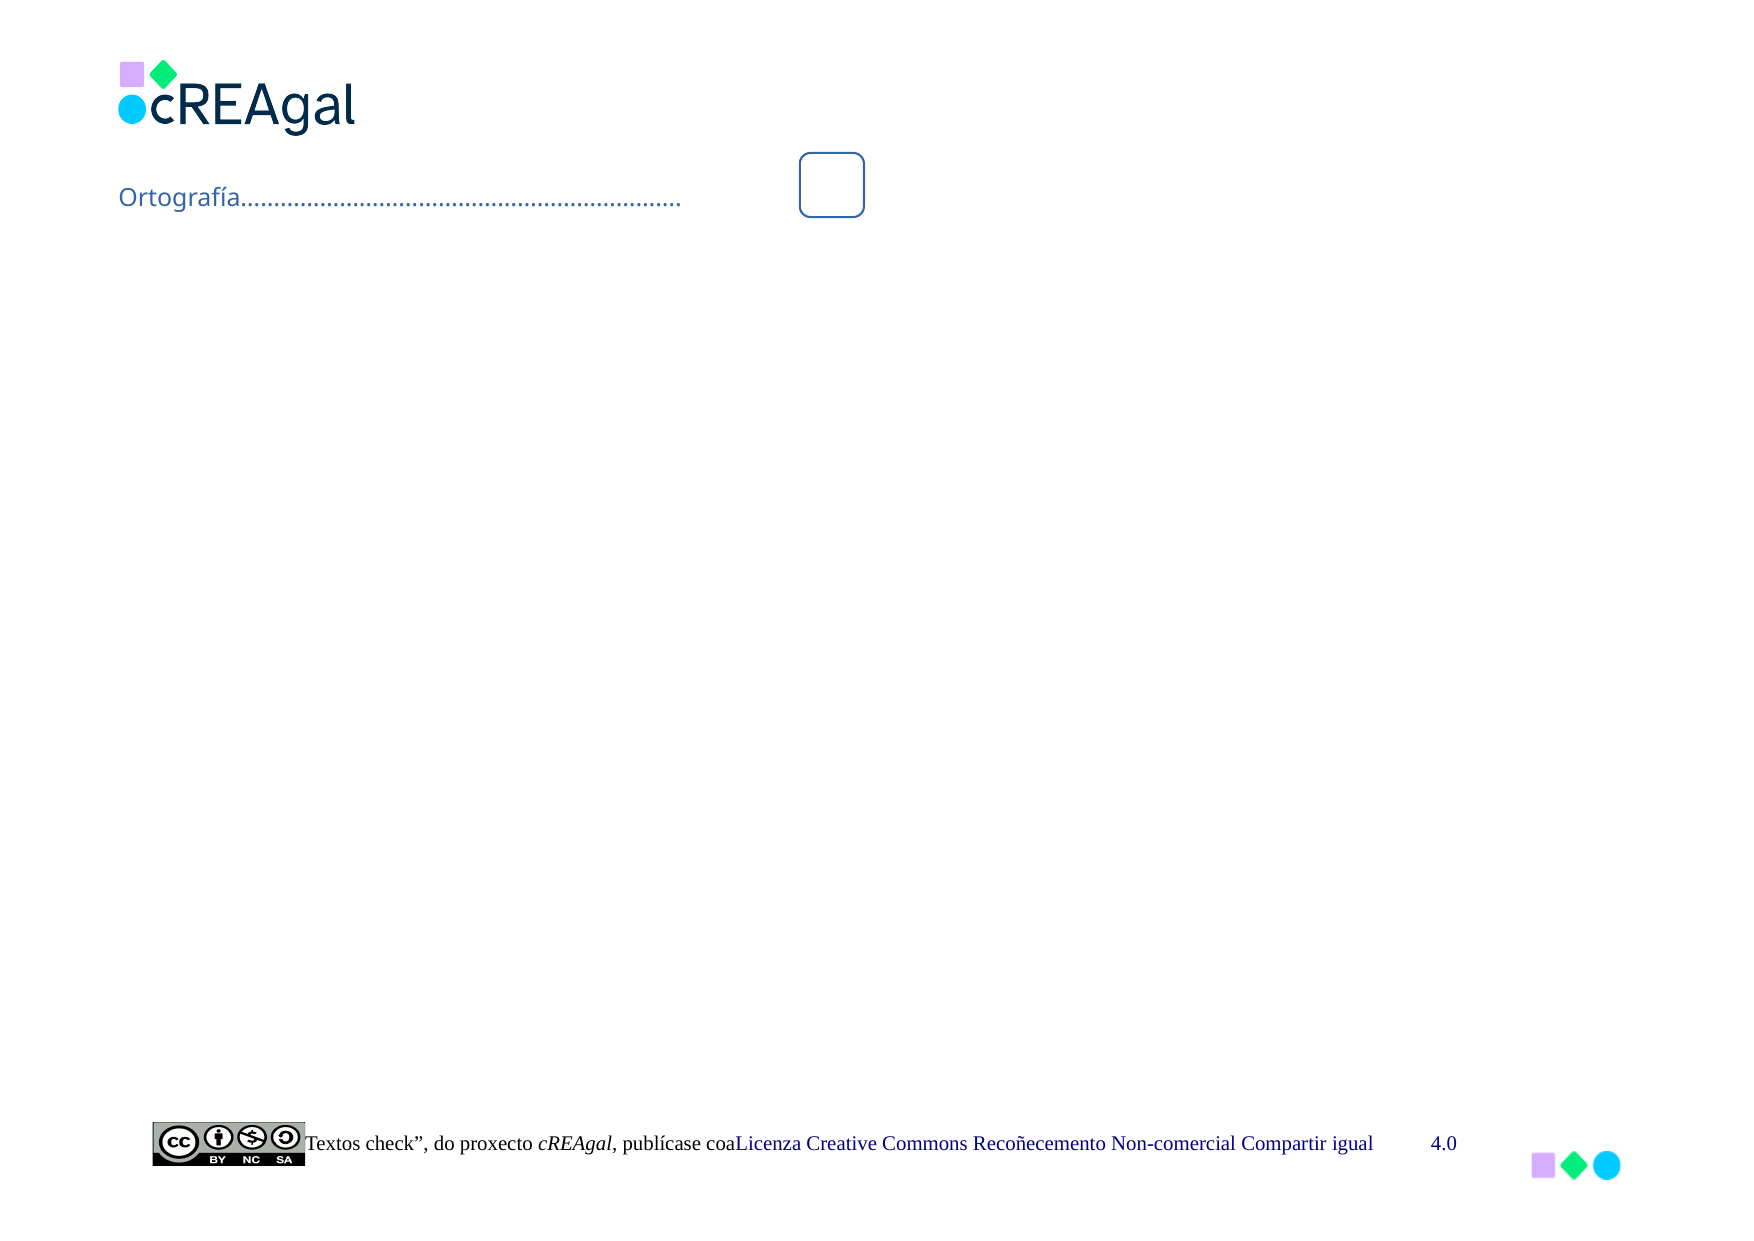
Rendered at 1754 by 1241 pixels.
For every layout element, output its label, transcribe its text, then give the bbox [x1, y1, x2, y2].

picture [152, 1122, 306, 1166]
picture [1531, 1151, 1604, 1180]
text [864, 179, 1636, 213]
picture [118, 60, 355, 136]
text Ortografía…………………………………………………………. [118, 179, 800, 213]
picture [1610, 1168, 1621, 1180]
picture [1611, 1151, 1621, 1162]
